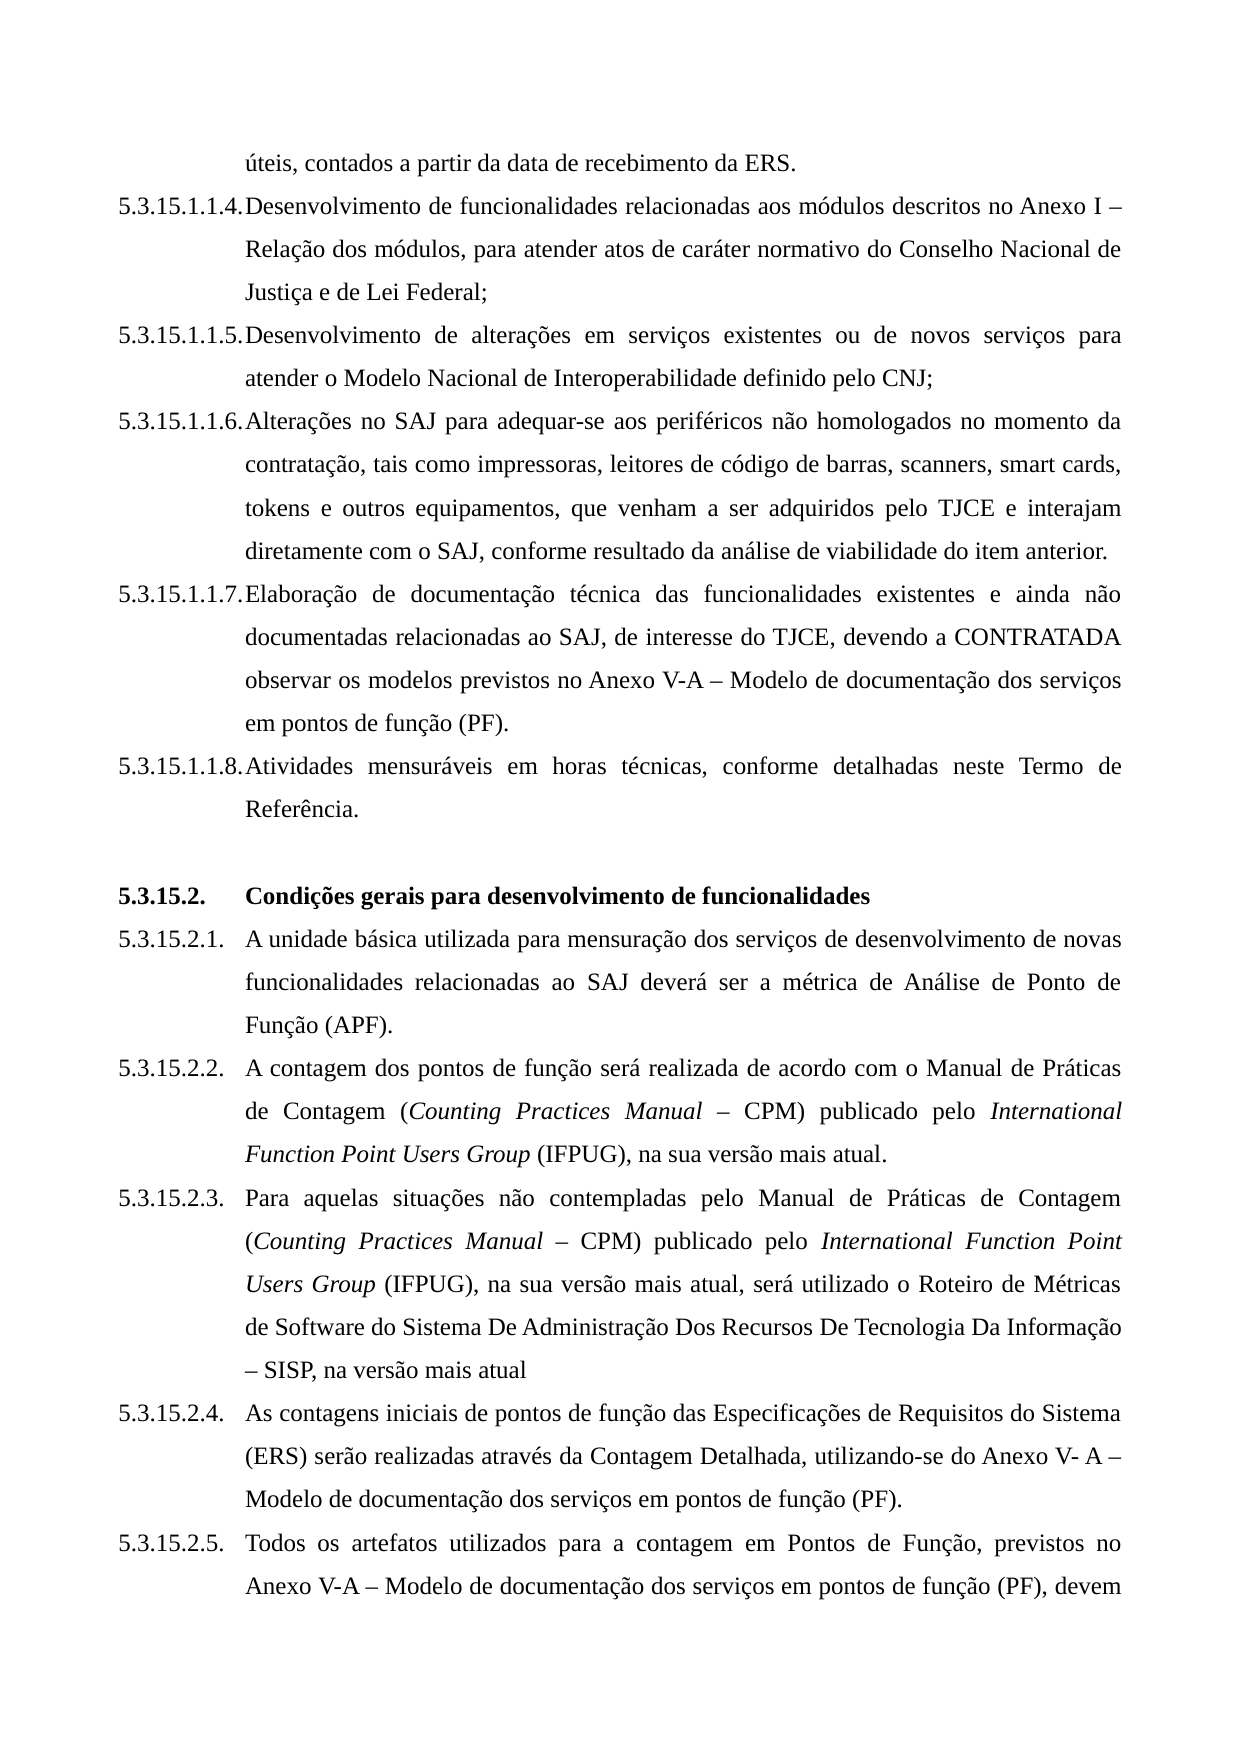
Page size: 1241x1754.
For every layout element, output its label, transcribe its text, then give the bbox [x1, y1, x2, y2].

list Desenvolvimento de alterações em serviços existentes ou de novos serviços para atender o Modelo Nacional de Interoperabilidade definido pelo CNJ; [118, 320, 1122, 392]
list A unidade básica utilizada para mensuração dos serviços de desenvolvimento de novas funcionalidades relacionadas ao SAJ deverá ser a métrica de Análise de Ponto de Função (APF). [118, 924, 1122, 1039]
list Alterações no SAJ para adequar-se aos periféricos não homologados no momento da contratação, tais como impressoras, leitores de código de barras, scanners, smart cards, tokens e outros equipamentos, que venham a ser adquiridos pelo TJCE e interajam diretamente com o SAJ, conforme resultado da análise de viabilidade do item anterior. [118, 406, 1122, 564]
list As contagens iniciais de pontos de função das Especificações de Requisitos do Sistema (ERS) serão realizadas através da Contagem Detalhada, utilizando-se do Anexo V- A – Modelo de documentação dos serviços em pontos de função (PF). [118, 1398, 1122, 1513]
list Todos os artefatos utilizados para a contagem em Pontos de Função, previstos no Anexo V-A – Modelo de documentação dos serviços em pontos de função (PF), devem ser disponibilizados pela CONTRATADA para que o TJCE possa apurar detalhadamente os cálculos realizados. [118, 1528, 1122, 1599]
list O TJCE comunicará sua decisão de adequação ou customização em até 10 (dez) dias úteis, contados a partir da data de recebimento da ERS. [118, 148, 1122, 176]
list Elaboração de documentação técnica das funcionalidades existentes e ainda não documentadas relacionadas ao SAJ, de interesse do TJCE, devendo a CONTRATADA observar os modelos previstos no Anexo V-A – Modelo de documentação dos serviços em pontos de função (PF). [118, 579, 1122, 737]
list Para aquelas situações não contempladas pelo Manual de Práticas de Contagem (Counting Practices Manual – CPM) publicado pelo International Function Point Users Group (IFPUG), na sua versão mais atual, será utilizado o Roteiro de Métricas de Software do Sistema De Administração Dos Recursos De Tecnologia Da Informação – SISP, na versão mais atual [118, 1183, 1122, 1384]
list Condições gerais para desenvolvimento de funcionalidades [118, 881, 1122, 909]
list Atividades mensuráveis em horas técnicas, conforme detalhadas neste Termo de Referência. [118, 751, 1122, 823]
list A contagem dos pontos de função será realizada de acordo com o Manual de Práticas de Contagem (Counting Practices Manual – CPM) publicado pelo International Function Point Users Group (IFPUG), na sua versão mais atual. [118, 1053, 1122, 1168]
list Desenvolvimento de funcionalidades relacionadas aos módulos descritos no Anexo I – Relação dos módulos, para atender atos de caráter normativo do Conselho Nacional de Justiça e de Lei Federal; [118, 191, 1122, 306]
